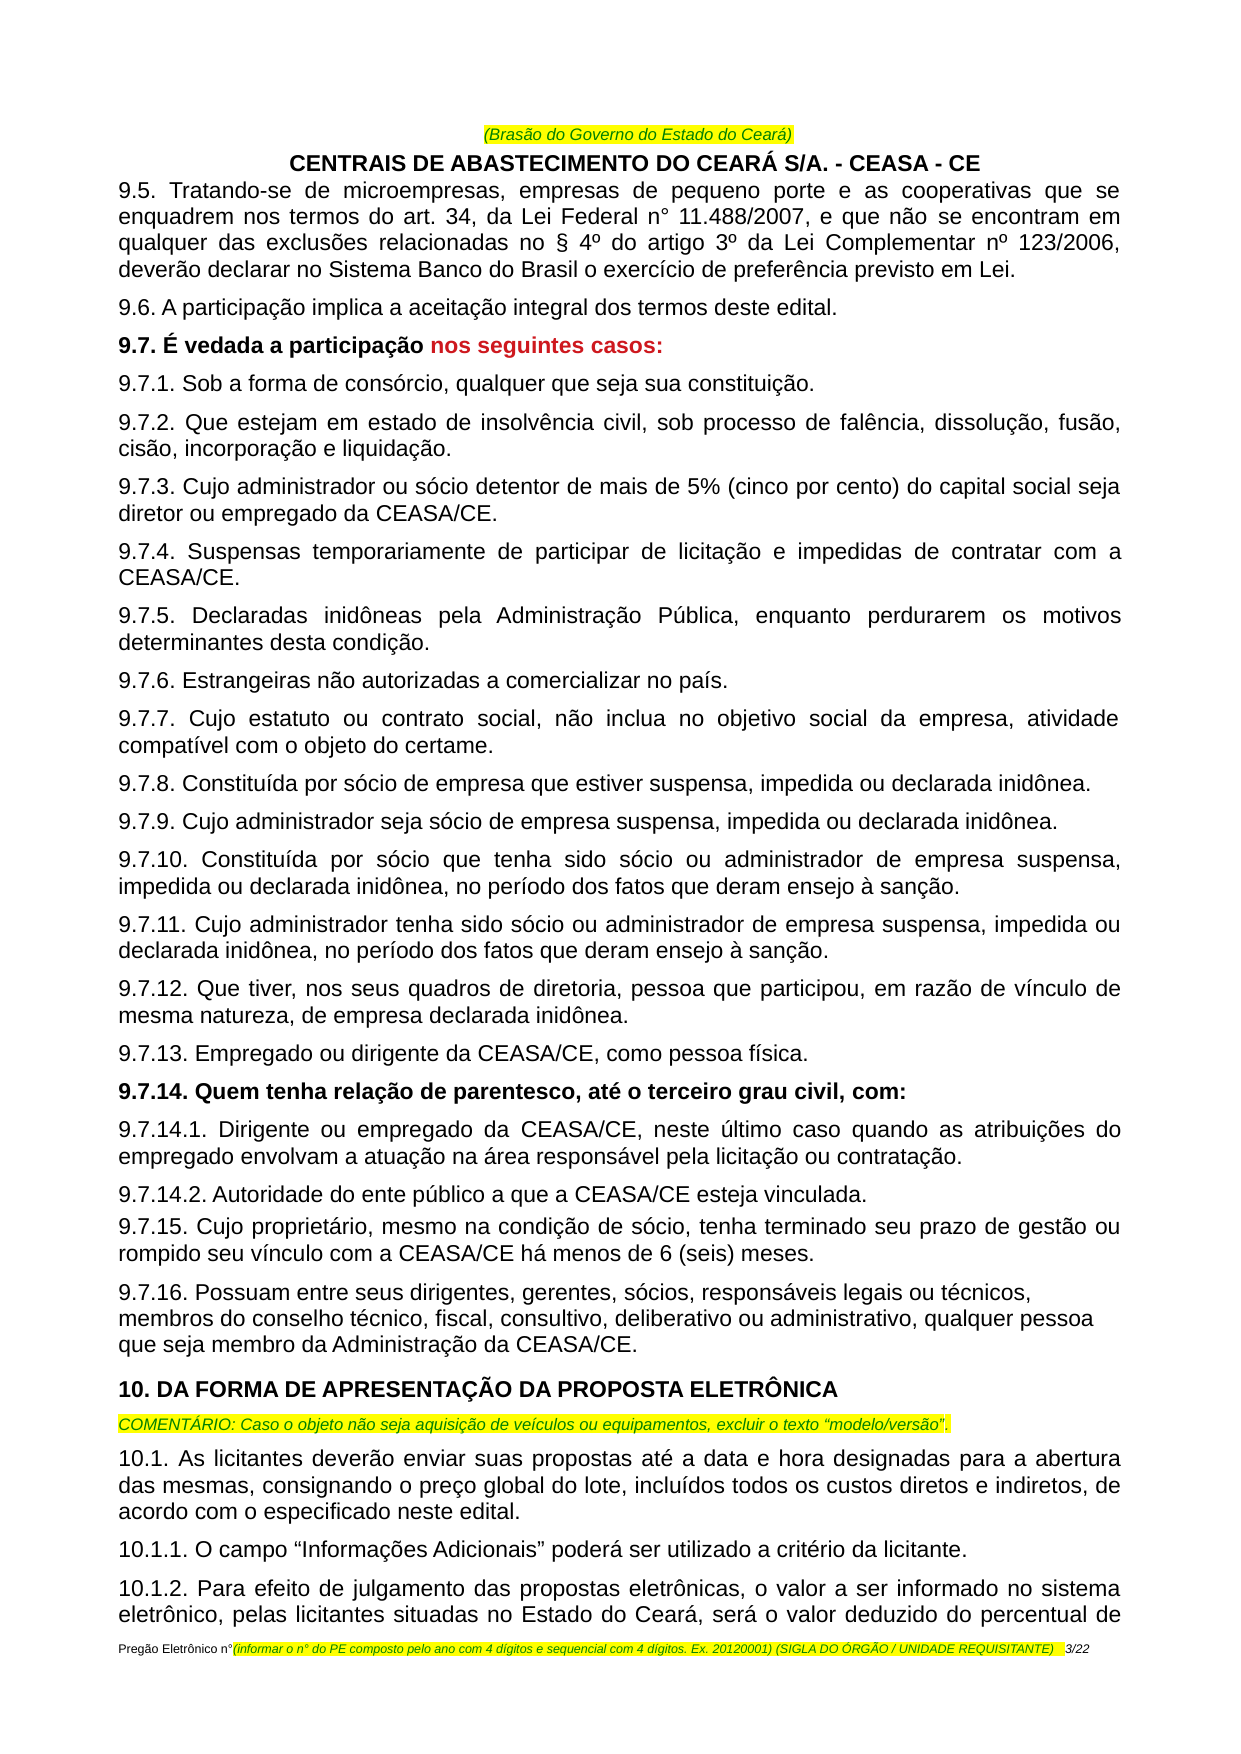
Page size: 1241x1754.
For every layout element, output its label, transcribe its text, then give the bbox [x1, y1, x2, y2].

text 10.1.2. Para efeito de julgamento das propostas eletrônicas, o valor a ser informado no sistema eletrônico, pelas licitantes situadas no Estado do Ceará, será o valor deduzido do percentual de [118, 1574, 1122, 1627]
text 9.7.12. Que tiver, nos seus quadros de diretoria, pessoa que participou, em razão de vínculo de mesma natureza, de empresa declarada inidônea. [118, 975, 1122, 1028]
text 9.7.1. Sob a forma de consórcio, qualquer que seja sua constituição. [118, 370, 1122, 397]
text 9.7.16. Possuam entre seus dirigentes, gerentes, sócios, responsáveis legais ou técnicos, membros do conselho técnico, fiscal, consultivo, deliberativo ou administrativo, qualquer pessoa que seja membro da Administração da CEASA/CE. [118, 1278, 1122, 1358]
text 9.7.4. Suspensas temporariamente de participar de licitação e impedidas de contratar com a CEASA/CE. [118, 538, 1122, 591]
text 9.7.3. Cujo administrador ou sócio detentor de mais de 5% (cinco por cento) do capital social seja diretor ou empregado da CEASA/CE. [118, 473, 1122, 526]
text 9.7.14.2. Autoridade do ente público a que a CEASA/CE esteja vinculada. [118, 1181, 1122, 1207]
text COMENTÁRIO: Caso o objeto não seja aquisição de veículos ou equipamentos, excluir o texto “modelo/versão”. [118, 1414, 1122, 1433]
text 9.7. É vedada a participação nos seguintes casos: [118, 332, 1122, 358]
text 9.7.8. Constituída por sócio de empresa que estiver suspensa, impedida ou declarada inidônea. [118, 770, 1122, 796]
text 9.7.7. Cujo estatuto ou contrato social, não inclua no objetivo social da empresa, atividade compatível com o objeto do certame. [118, 705, 1121, 758]
text 10.1. As licitantes deverão enviar suas propostas até a data e hora designadas para a abertura das mesmas, consignando o preço global do lote, incluídos todos os custos diretos e indiretos, de acordo com o especificado neste edital. [118, 1445, 1122, 1524]
text 9.7.6. Estrangeiras não autorizadas a comercializar no país. [118, 667, 1122, 693]
text 10.1.1. O campo “Informações Adicionais” poderá ser utilizado a critério da licitante. [118, 1536, 1122, 1563]
text 9.7.13. Empregado ou dirigente da CEASA/CE, como pessoa física. [118, 1040, 1122, 1066]
text 9.7.10. Constituída por sócio que tenha sido sócio ou administrador de empresa suspensa, impedida ou declarada inidônea, no período dos fatos que deram ensejo à sanção. [118, 846, 1122, 899]
text 9.7.5. Declaradas inidôneas pela Administração Pública, enquanto perdurarem os motivos determinantes desta condição. [118, 602, 1122, 655]
text 9.7.11. Cujo administrador tenha sido sócio ou administrador de empresa suspensa, impedida ou declarada inidônea, no período dos fatos que deram ensejo à sanção. [118, 911, 1122, 963]
text 9.7.15. Cujo proprietário, mesmo na condição de sócio, tenha terminado seu prazo de gestão ou rompido seu vínculo com a CEASA/CE há menos de 6 (seis) meses. [118, 1213, 1122, 1266]
text 9.5. Tratando-se de microempresas, empresas de pequeno porte e as cooperativas que se enquadrem nos termos do art. 34, da Lei Federal n° 11.488/2007, e que não se encontram em qualquer das exclusões relacionadas no § 4º do artigo 3º da Lei Complementar nº 123/2006, deverão declarar no Sistema Banco do Brasil o exercício de preferência previsto em Lei. [118, 177, 1121, 282]
text 9.7.2. Que estejam em estado de insolvência civil, sob processo de falência, dissolução, fusão, cisão, incorporação e liquidação. [118, 409, 1122, 461]
text 9.7.14.1. Dirigente ou empregado da CEASA/CE, neste último caso quando as atribuições do empregado envolvam a atuação na área responsável pela licitação ou contratação. [118, 1116, 1122, 1169]
text 9.7.14. Quem tenha relação de parentesco, até o terceiro grau civil, com: [118, 1078, 1122, 1104]
text 9.7.9. Cujo administrador seja sócio de empresa suspensa, impedida ou declarada inidônea. [118, 808, 1122, 834]
text 9.6. A participação implica a aceitação integral dos termos deste edital. [118, 294, 1121, 320]
text 10. DA FORMA DE APRESENTAÇÃO DA PROPOSTA ELETRÔNICA [118, 1376, 1122, 1402]
